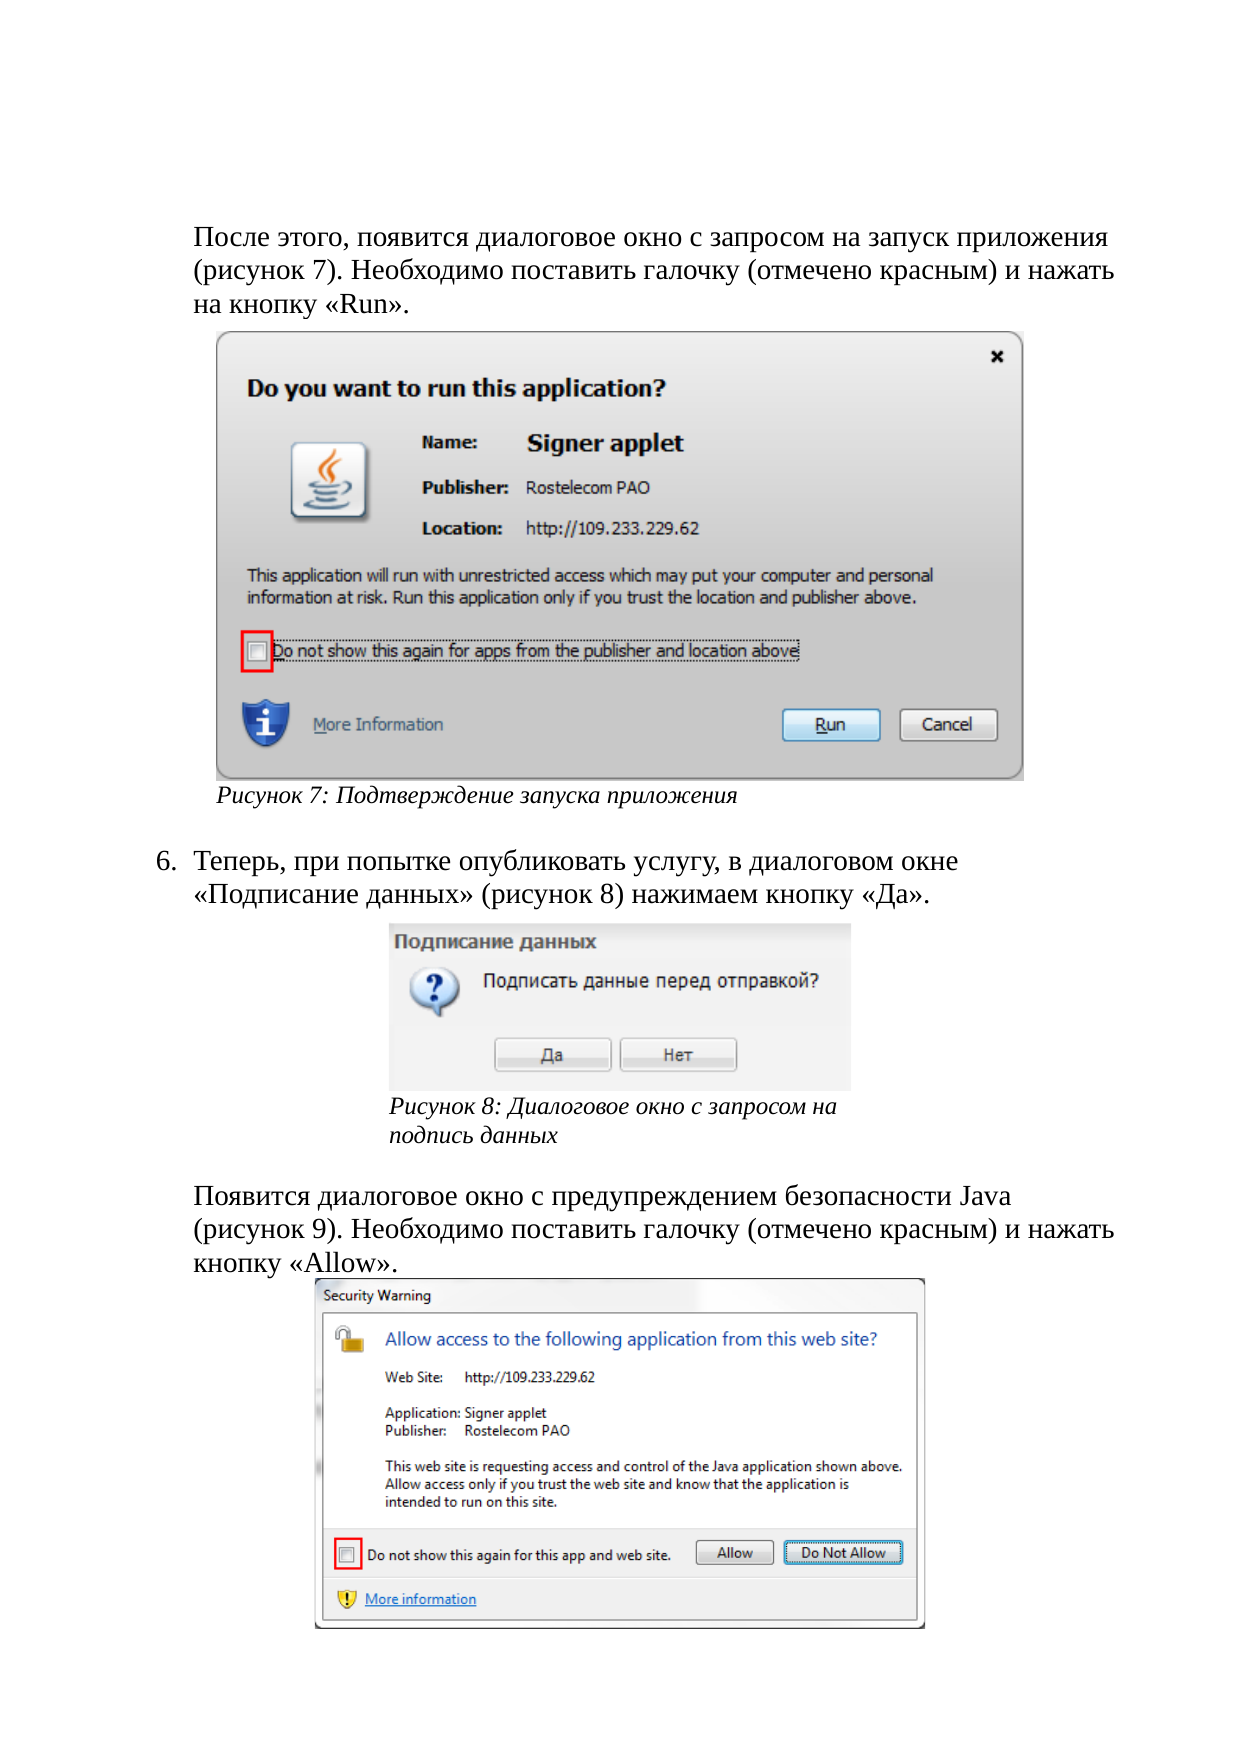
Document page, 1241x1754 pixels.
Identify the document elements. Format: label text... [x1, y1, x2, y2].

list Теперь, при попытке опубликовать услугу, в диалоговом окне «Подписание данных» (рисунок 8) нажимаем кнопку «Да». [156, 843, 1122, 910]
list После этого, появится диалоговое окно с запросом на запуск приложения (рисунок 7). Необходимо поставить галочку (отмечено красным) и нажать на кнопку «Run». [156, 219, 1122, 319]
list Появится диалоговое окно с предупреждением безопасности Java (рисунок 9). Необходимо поставить галочку (отмечено красным) и нажать кнопку «Allow». [156, 1178, 1122, 1279]
list Рисунок 7: Подтверждение запуска приложения [216, 781, 1024, 809]
text Рисунок 8: Диалоговое окно с запросом на подпись данных [389, 1091, 851, 1148]
picture [388, 922, 852, 1091]
picture [314, 1278, 926, 1629]
picture [216, 331, 1024, 781]
